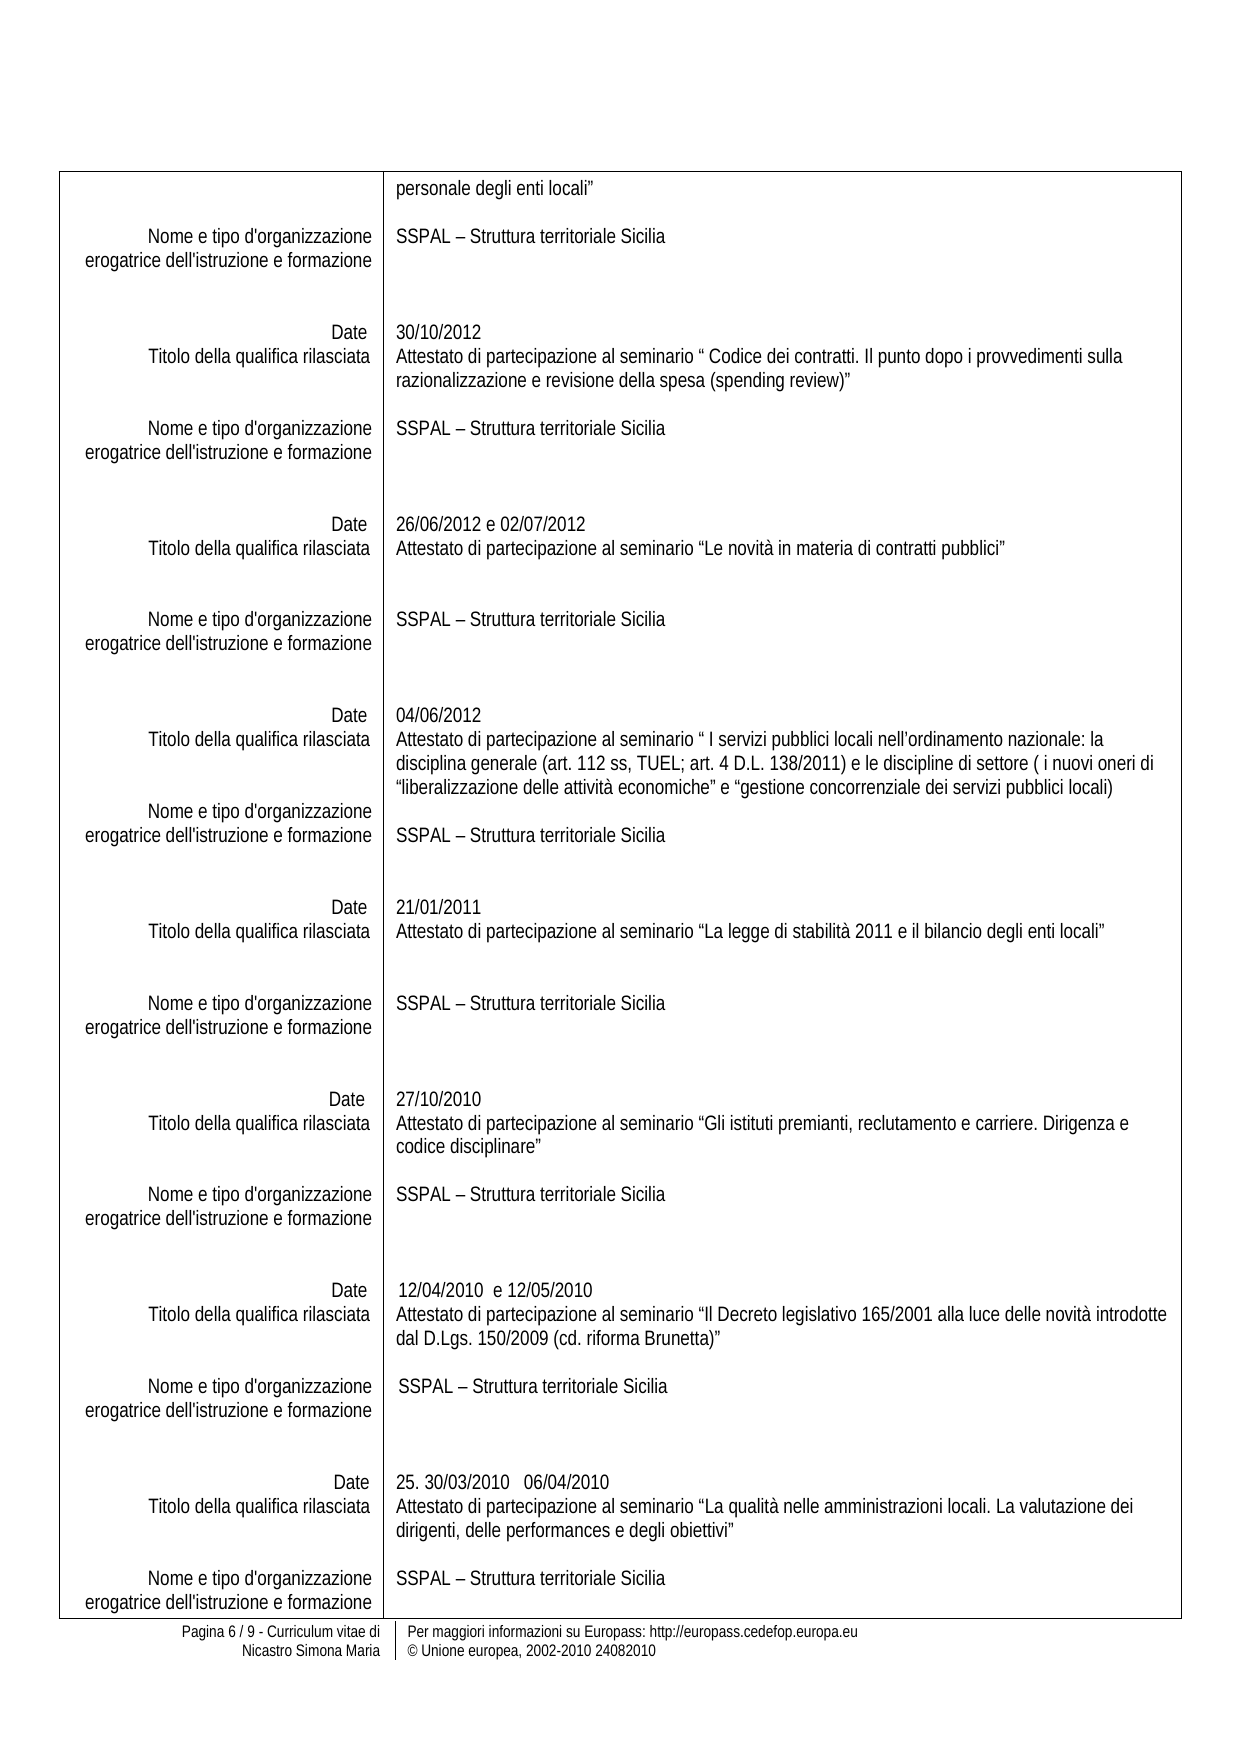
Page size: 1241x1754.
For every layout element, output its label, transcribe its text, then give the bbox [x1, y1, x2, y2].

table_cell Nome e tipo d'organizzazione erogatrice dell'istruzione e formazione Date Titolo della qualifica rilasciata Nome e tipo d'organizzazione erogatrice dell'istruzione e formazione Date Titolo della qualifica rilasciata Nome e tipo d'organizzazione erogatrice dell'istruzione e formazione Date Titolo della qualifica rilasciata Nome e tipo d'organizzazione erogatrice dell'istruzione e formazione Date Titolo della qualifica rilasciata Nome e tipo d'organizzazione erogatrice dell'istruzione e formazione Date Titolo della qualifica rilasciata Nome e tipo d'organizzazione erogatrice dell'istruzione e formazione Date Titolo della qualifica rilasciata Nome e tipo d'organizzazione erogatrice dell'istruzione e formazione Date Titolo della qualifica rilasciata Nome e tipo d'organizzazione erogatrice dell'istruzione e formazione [60, 172, 383, 1618]
table_cell personale degli enti locali” SSPAL – Struttura territoriale Sicilia 30/10/2012 Attestato di partecipazione al seminario “ Codice dei contratti. Il punto dopo i provvedimenti sulla razionalizzazione e revisione della spesa (spending review)” SSPAL – Struttura territoriale Sicilia 26/06/2012 e 02/07/2012 Attestato di partecipazione al seminario “Le novità in materia di contratti pubblici” SSPAL – Struttura territoriale Sicilia 04/06/2012 Attestato di partecipazione al seminario “ I servizi pubblici locali nell’ordinamento nazionale: la disciplina generale (art. 112 ss, TUEL; art. 4 D.L. 138/2011) e le discipline di settore ( i nuovi oneri di “liberalizzazione delle attività economiche” e “gestione concorrenziale dei servizi pubblici locali) SSPAL – Struttura territoriale Sicilia 21/01/2011 Attestato di partecipazione al seminario “La legge di stabilità 2011 e il bilancio degli enti locali” SSPAL – Struttura territoriale Sicilia 27/10/2010 Attestato di partecipazione al seminario “Gli istituti premianti, reclutamento e carriere. Dirigenza e codice disciplinare” SSPAL – Struttura territoriale Sicilia 12/04/2010 e 12/05/2010 Attestato di partecipazione al seminario “Il Decreto legislativo 165/2001 alla luce delle novità introdotte dal D.Lgs. 150/2009 (cd. riforma Brunetta)” SSPAL – Struttura territoriale Sicilia 25. 30/03/2010 06/04/2010 Attestato di partecipazione al seminario “La qualità nelle amministrazioni locali. La valutazione dei dirigenti, delle performances e degli obiettivi” SSPAL – Struttura territoriale Sicilia [384, 172, 1181, 1618]
